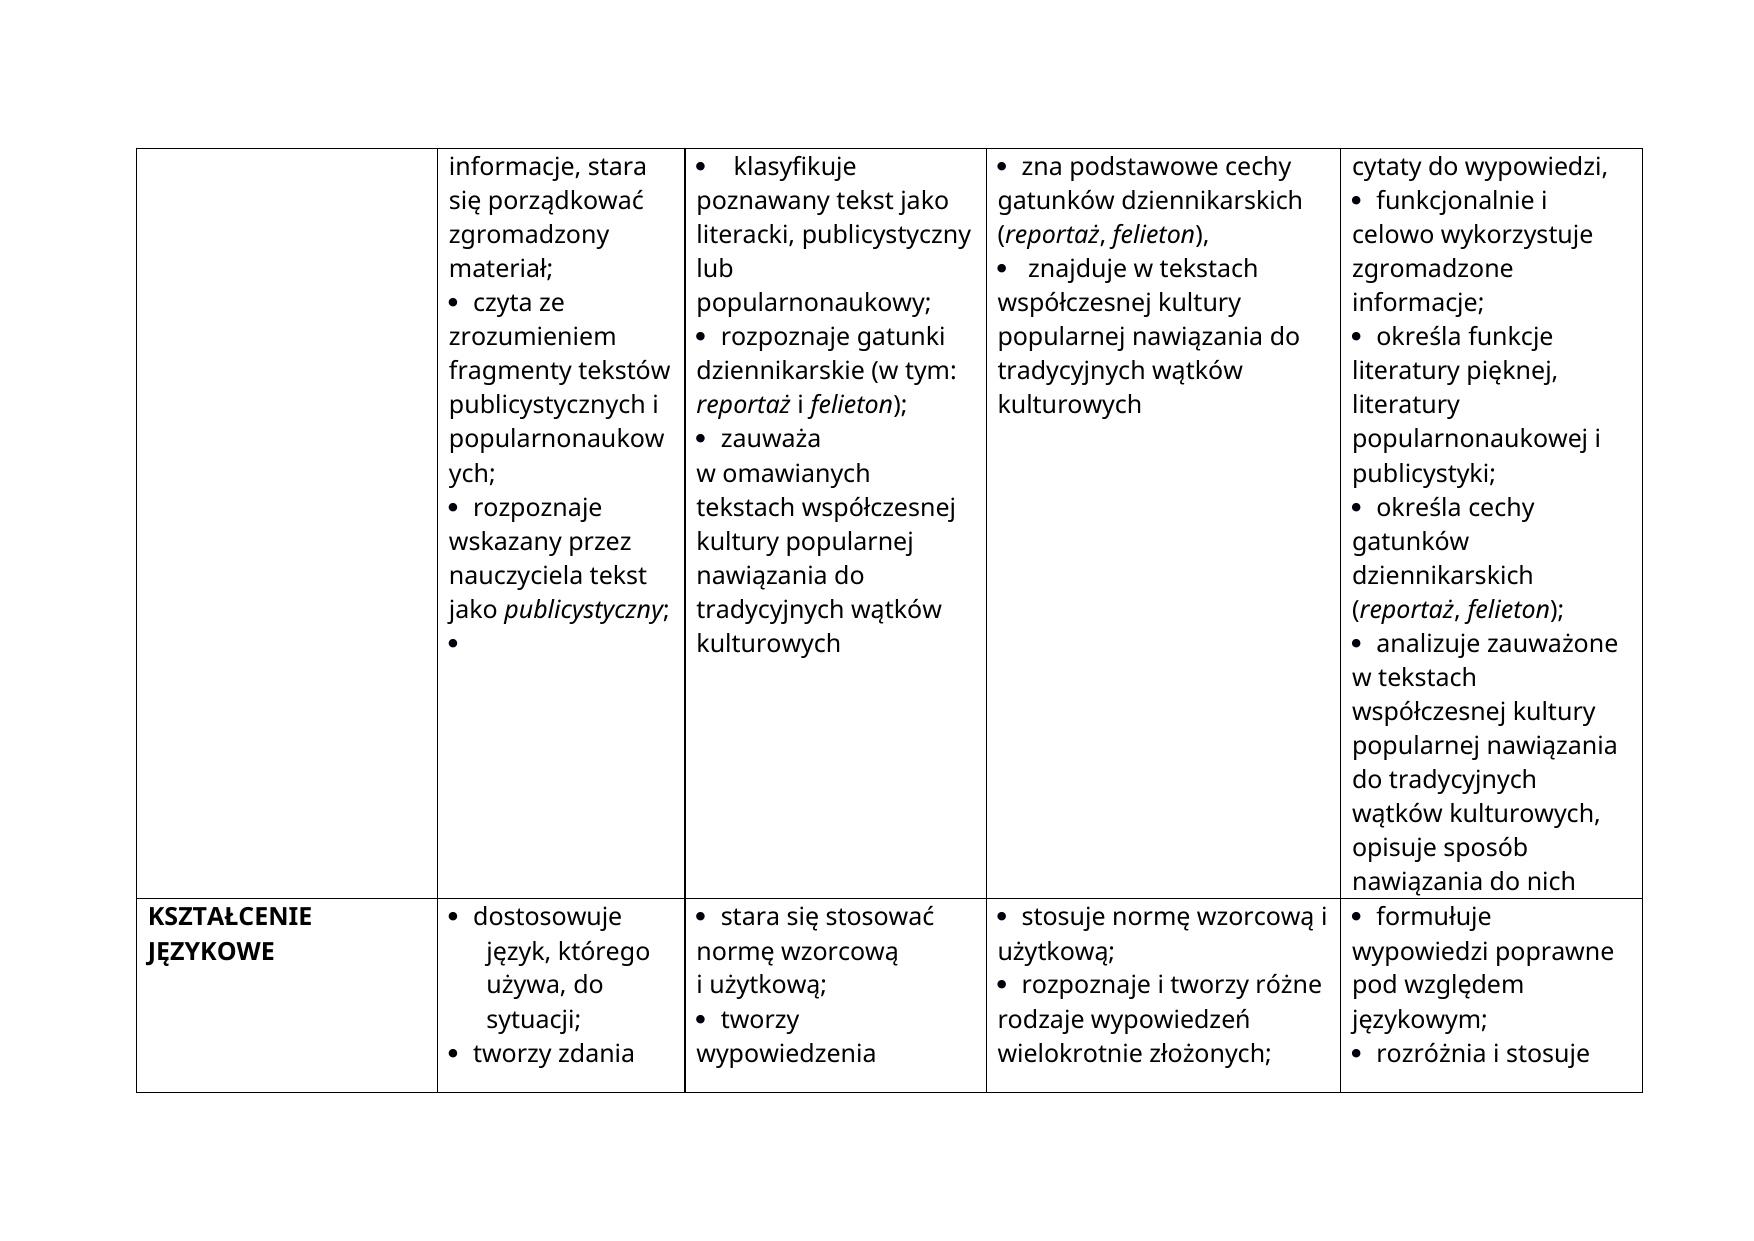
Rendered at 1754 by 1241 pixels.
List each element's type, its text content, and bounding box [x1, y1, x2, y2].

table_cell [137, 149, 437, 898]
table_cell informacje, stara się porządkować zgromadzony materiał; czyta ze zrozumieniem fragmenty tekstów publicystycznych i popularnonaukowych; rozpoznaje wskazany przez nauczyciela tekst jako publicystyczny; [438, 149, 684, 898]
table_cell określa cechy charakterystyczne rodzajów literackich, wskazuje je w czytanych utworach; posługuje się najważniejszą terminologią związaną z analizą utworów epickich, lirycznych i dramatycznych; wymienia cechy gatunkowe omawianych utworów, nazywa gatunki literackie; rozpoznaje w tekście literackim użyte środki językowe (w tym: neologizm, symbol, alegorię, ironię), próbuje określić ich funkcję, zauważa wartości estetyczne poznawanych utworów; określa problematykę egzystencjalną tekstów, nazywa wartości uniwersalne, do których odwołuje się utwór; odczytuje utwór, wykorzystując wybrane konteksty oraz elementy wiedzy o historii i kulturze; rozpoznaje znaczenia naddane dzieła sztuki, wskazuje elementy symboliczne, rozpoznaje wartość estetyczną tekstów kultury; wydobywa i porządkuje istotne informacje w zależności od ich funkcji w przekazie; wyszukuje i porządkuje cytaty; wskazuje różnice między literaturą piękną a innymi rodzajami piśmiennictwa; zna podstawowe cechy gatunków dziennikarskich (reportaż, felieton), znajduje w tekstach współczesnej kultury popularnej nawiązania do tradycyjnych wątków kulturowych [987, 149, 1340, 898]
table_cell stosuje normę wzorcową i użytkową; rozpoznaje i tworzy różne rodzaje wypowiedzeń wielokrotnie złożonych; przekształca poprawnie mowę zależną w niezależną i odwrotnie, przestrzega zasad zapisu; rozpoznaje słownictwo ogólnonarodowe i ograniczonym zasięgu, rozpoznaje zapożyczenia, archaizmy, neologizmy, kolokwializmy, słowa gwarowe; zna sposoby wzbogacania słownictwa i korzysta z nich; odróżnia treść i zakres wyrazu; używa poprawnych form nazw osobowych i miejscowych; poprawnie używa homonimów; rozpoznaje i nazywa różne style, świadomie stosuje w wypowiedziach zasady etykiety językowej, pisze zgodnie z normami poprawności językowej, ortograficznej i interpunkcyjnej, stara się poprawiać błędy [987, 899, 1340, 1092]
table_cell dostosowuje język, którego używa, do sytuacji; tworzy zdania złożone, odróżnia mowę niezależną od zależnej; rozpoznaje słownictwo gwarowe, środowiskowe; stara się wzbogacać swoje słownictwo, rozpoznaje nazwy osobowe i miejscowe, używa ich; stara się dostosować styl do tworzonej wypowiedzi, stosuje podstawowe zasady etykiety językowej, nie popełnia błędów zakłócających komunikację językową, stara się pisać poprawnie pod względem ortograficznym i interpunkcyjnym [438, 899, 684, 1092]
table_cell KSZTAŁCENIE JĘZYKOWE [137, 899, 437, 1092]
table_cell wskazuje podstawowe cechy tekstów epickich, lirycznych i dramatycznych, odnajduje je w czytanych utworach; stara się posługiwać terminologią związaną z utworami epickimi, lirycznymi i dramatycznymi; stara się posługiwać nazwami gatunków literackich, wskazuje utwory należące do tych gatunków; wyszukuje w tekście literackim użytych środków językowych, stara się je nazwać; wskazuje związek problematyki utworów literackich z życiem, opisuje wartości, do których odwołuje się utwór; zapoznaje się ze wskazanym przez nauczyciela kontekstem utworu, stara się powiązać utwór ze swoją wiedzą na temat historii i kultury; komentuje warstwę przedstawieniową dzieła sztuki, zwraca uwagę na wartość estetyczną tekstów kultury; wyszukuje w tekście informacje różnego typu, cytuje fragmenty tekstu; klasyfikuje poznawany tekst jako literacki, publicystyczny lub popularnonaukowy; rozpoznaje gatunki dziennikarskie (w tym: reportaż i felieton); zauważa w omawianych tekstach współczesnej kultury popularnej nawiązania do tradycyjnych wątków kulturowych [686, 149, 986, 898]
table_cell cytaty do wypowiedzi, funkcjonalnie i celowo wykorzystuje zgromadzone informacje; określa funkcje literatury pięknej, literatury popularnonaukowej i publicystyki; określa cechy gatunków dziennikarskich (reportaż, felieton); analizuje zauważone w tekstach współczesnej kultury popularnej nawiązania do tradycyjnych wątków kulturowych, opisuje sposób nawiązania do nich [1341, 149, 1642, 898]
table_cell formułuje wypowiedzi poprawne pod względem językowym; rozróżnia i stosuje [1341, 899, 1642, 1092]
table_cell stara się stosować normę wzorcową i użytkową; tworzy wypowiedzenia złożone; przekształca poprawnie mowę niezależną w zależną; rozpoznaje zapożyczenia, archaizmy, słowa gwarowe; wzbogaca swoje słownictwo; ma świadomość treści i zakresu używanych wyrazów; stara się używać poprawnych form nazw osobowych i miejscowych; wyjaśnia znaczenie homonimów; zauważa zróżnicowanie stylistyczne wypowiedzi, dostosowuje styl do formy wypowiedzi, stosuje zasady etykiety językowej, pisze zgodnie z podstawowymi normami poprawności językowej, ortograficznej i interpunkcyjnej [686, 899, 986, 1092]
